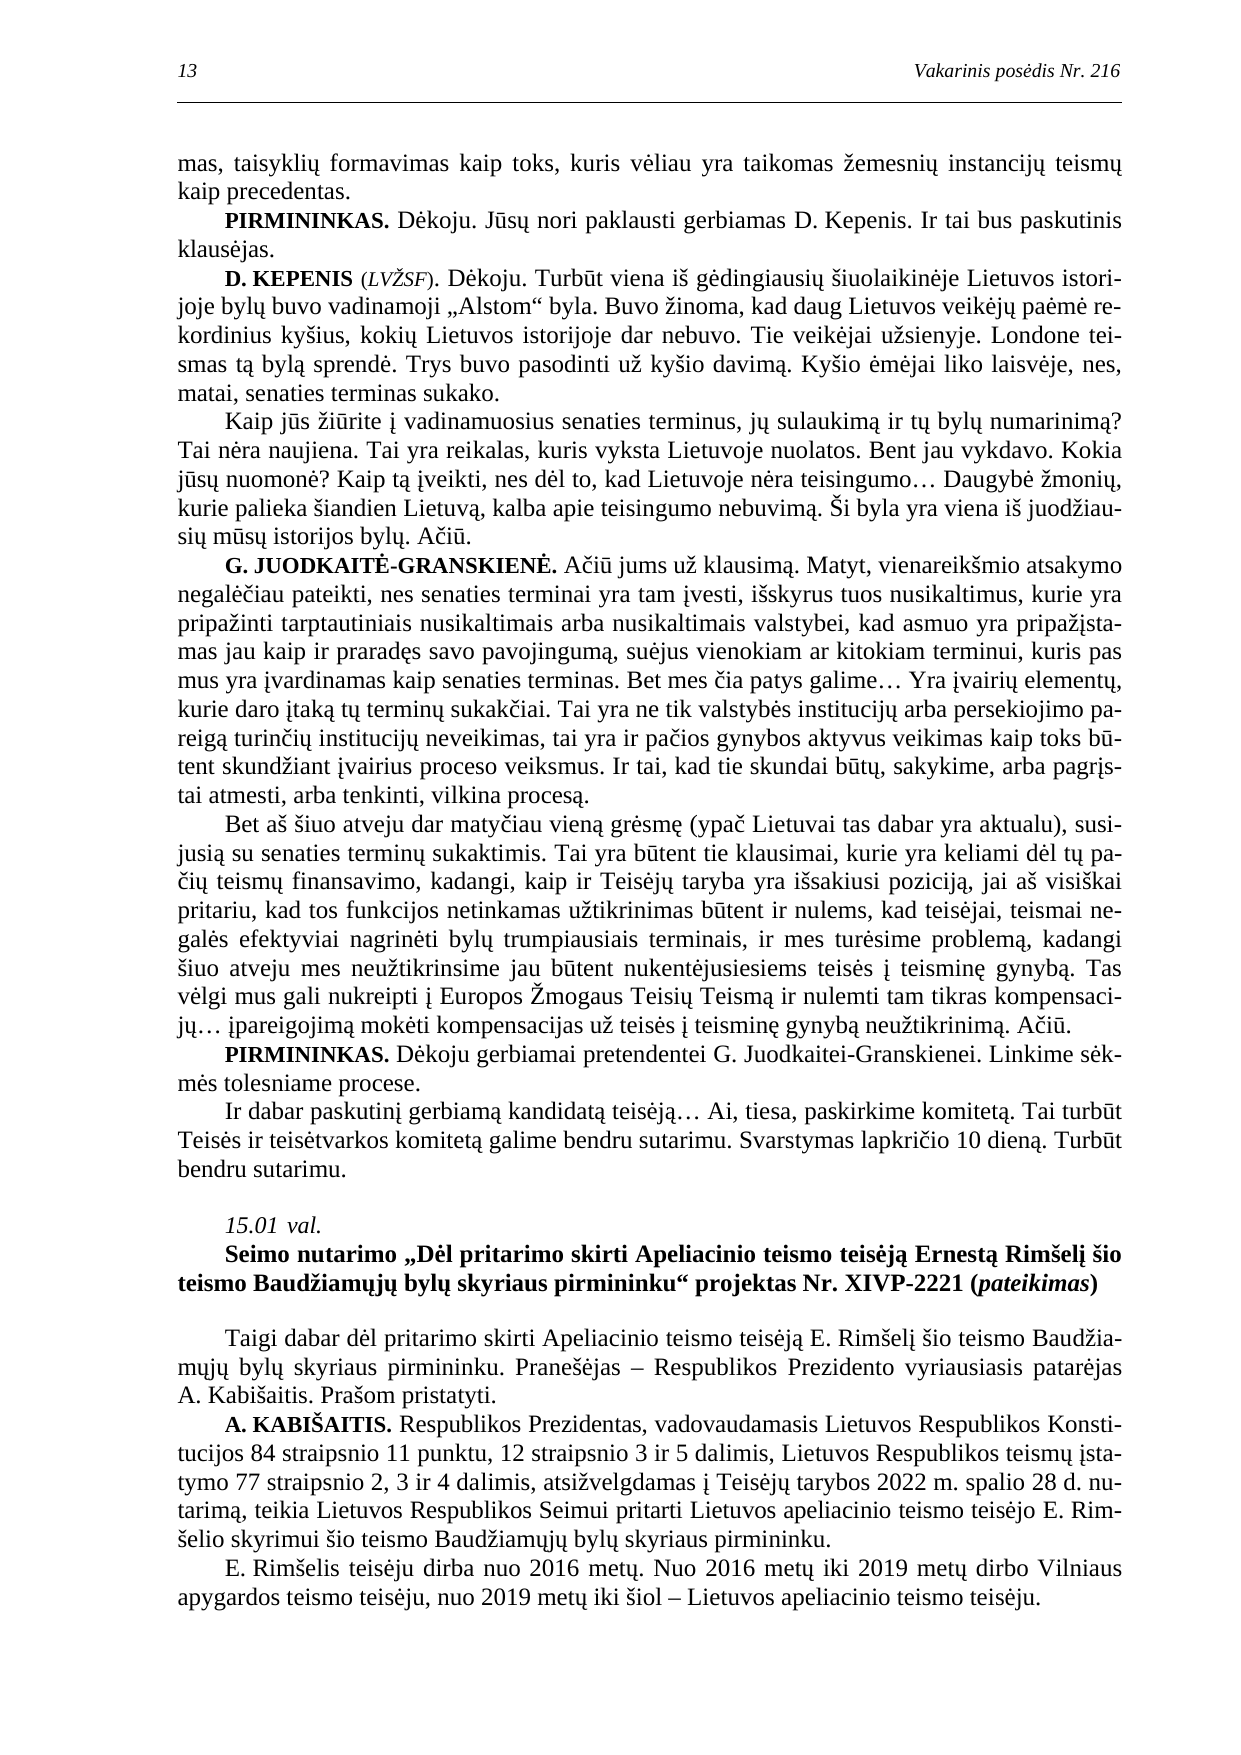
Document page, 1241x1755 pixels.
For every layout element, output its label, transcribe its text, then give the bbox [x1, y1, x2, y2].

text A. KABIŠAITIS. Res­pub­li­kos Pre­zi­den­tas, va­do­vau­da­ma­sis Lie­tu­vos Res­pub­li­kos Kon­s­ti­tu­ci­jos 84 straips­nio 11 punk­tu, 12 straips­nio 3 ir 5 da­li­mis, Lie­tu­vos Res­pub­li­kos teis­mų įsta­ty­mo 77 straips­nio 2, 3 ir 4 da­li­mis, at­si­žvelg­da­mas į Tei­sė­jų ta­ry­bos 2022 m. spa­lio 28 d. nu­ta­ri­mą, tei­kia Lie­tu­vos Res­pub­li­kos Sei­mui pri­tar­ti Lie­tu­vos ape­lia­ci­nio teis­mo tei­sė­jo E. Rim­še­lio sky­ri­mui šio teis­mo Bau­džia­mų­jų by­lų sky­riaus pir­mi­nin­ku. [177, 1409, 1122, 1553]
text PIRMININKAS. Dė­ko­ju ger­bia­mai pre­ten­den­tei G. Juod­kai­tei-Grans­kie­nei. Lin­ki­me sėk­mės to­les­nia­me pro­ce­se. [177, 1039, 1122, 1096]
text mas, tai­syk­lių for­ma­vi­mas kaip toks, ku­ris vė­liau yra tai­ko­mas že­mes­nių ins­tan­ci­jų teis­mų kaip pre­ce­den­tas. [177, 148, 1122, 205]
text Tai­gi da­bar dėl pri­ta­ri­mo skir­ti Ape­lia­ci­nio teis­mo tei­sė­ją E. Rim­še­lį šio teis­mo Bau­džia­mų­jų by­lų sky­riaus pir­mi­nin­ku. Pra­ne­šė­jas – Res­pub­li­kos Pre­zi­den­to vy­riau­sia­sis pa­ta­rė­jas A. Ka­bi­šai­tis. Pra­šom pri­sta­ty­ti. [177, 1323, 1122, 1409]
text D. KEPENIS (LVŽSF). Dė­ko­ju. Tur­būt vie­na iš gė­din­giau­sių šiuo­lai­ki­nė­je Lie­tu­vos is­to­ri­jo­je by­lų bu­vo va­di­na­mo­ji „Als­tom“ by­la. Bu­vo ži­no­ma, kad daug Lie­tu­vos vei­kė­jų pa­ė­mė re­kor­di­nius ky­šius, ko­kių Lie­tu­vos is­to­ri­jo­je dar ne­bu­vo. Tie vei­kė­jai už­sie­ny­je. Lon­do­ne tei­smas tą by­lą spren­dė. Trys bu­vo pa­so­din­ti už ky­šio da­vi­mą. Ky­šio ėmė­jai li­ko lais­vė­je, nes, ma­tai, se­na­ties ter­mi­nas su­ka­ko. [177, 263, 1122, 406]
text Bet aš šiuo at­ve­ju dar ma­ty­čiau vie­ną grės­mę (ypač Lie­tu­vai tas da­bar yra ak­tu­a­lu), su­si­ju­sią su se­na­ties ter­mi­nų su­kak­ti­mis. Tai yra bū­tent tie klau­si­mai, ku­rie yra ke­lia­mi dėl tų pa­čių teis­mų fi­nan­sa­vi­mo, ka­dan­gi, kaip ir Tei­sė­jų ta­ry­ba yra iš­sa­kiu­si po­zi­ci­ją, jai aš vi­siš­kai pri­ta­riu, kad tos funk­ci­jos ne­tin­ka­mas už­tik­ri­ni­mas bū­tent ir nu­lems, kad tei­sė­jai, teis­mai ne­ga­lės efek­ty­viai nag­ri­nė­ti by­lų trum­piau­siais ter­mi­nais, ir mes tu­rė­si­me pro­ble­mą, ka­dan­gi šiuo at­ve­ju mes ne­už­tik­rin­si­me jau bū­tent nu­ken­tė­ju­sie­siems tei­sės į teis­mi­nę gy­ny­bą. Tas vėl­gi mus ga­li nu­kreip­ti į Eu­ro­pos Žmo­gaus Tei­sių Teis­mą ir nu­lem­ti tam tik­ras kom­pen­sa­ci­jų… įpa­rei­go­ji­mą mo­kė­ti kom­pen­sa­ci­jas už tei­sės į teis­mi­nę gy­ny­bą ne­už­tik­ri­ni­mą. Ačiū. [177, 809, 1122, 1039]
text Ir da­bar pas­ku­ti­nį ger­bia­mą kan­di­da­tą tei­sė­ją… Ai, tie­sa, pa­skir­ki­me ko­mi­te­tą. Tai tur­būt Tei­sės ir tei­sėt­var­kos ko­mi­te­tą ga­li­me ben­dru su­ta­ri­mu. Svars­ty­mas lap­kri­čio 10 die­ną. Tur­būt ben­dru su­ta­ri­mu. [177, 1096, 1122, 1183]
text 15.01 val. [224, 1211, 1122, 1239]
text Sei­mo nu­ta­ri­mo „Dėl pri­ta­ri­mo skir­ti Ape­lia­ci­nio teis­mo tei­sė­ją Er­nes­tą Rim­še­lį šio teis­mo Bau­džia­mų­jų by­lų sky­riaus pir­mi­nin­ku“ pro­jek­tas Nr. XIVP-2221 (pa­tei­ki­mas) [177, 1239, 1122, 1297]
text G. JUODKAITĖ-GRANSKIENĖ. Ačiū jums už klau­si­mą. Ma­tyt, vie­na­reikš­mio at­sa­ky­mo ne­ga­lė­čiau pa­teik­ti, nes se­na­ties ter­mi­nai yra tam įves­ti, iš­sky­rus tuos nu­si­kal­ti­mus, ku­rie yra pri­pa­žin­ti tarp­tau­ti­niais nu­si­kal­ti­mais ar­ba nu­si­kal­ti­mais vals­ty­bei, kad as­muo yra pri­pa­žįs­ta­mas jau kaip ir pra­ra­dęs sa­vo pa­vo­jin­gu­mą, su­ėjus vie­no­kiam ar ki­to­kiam ter­mi­nui, ku­ris pas mus yra įvar­di­na­mas kaip se­na­ties ter­mi­nas. Bet mes čia pa­tys ga­li­me… Yra įvai­rių ele­men­tų, ku­rie da­ro įta­ką tų ter­mi­nų su­kak­čiai. Tai yra ne tik vals­ty­bės ins­ti­tu­ci­jų ar­ba per­se­kio­ji­mo pa­rei­gą tu­rin­čių ins­ti­tu­ci­jų ne­vei­ki­mas, tai yra ir pa­čios gy­ny­bos ak­ty­vus vei­ki­mas kaip toks bū­tent skun­džiant įvai­rius pro­ce­so veiks­mus. Ir tai, kad tie skun­dai bū­tų, sa­ky­ki­me, ar­ba pa­grįs­tai at­mes­ti, ar­ba ten­kin­ti, vil­ki­na pro­ce­są. [177, 550, 1122, 809]
text E. Rim­še­lis tei­sė­ju dir­ba nuo 2016 me­tų. Nuo 2016 me­tų iki 2019 me­tų dir­bo Vil­niaus apy­gar­dos teis­mo tei­sė­ju, nuo 2019 me­tų iki šiol – Lie­tu­vos ape­lia­ci­nio teis­mo tei­sė­ju. [177, 1553, 1122, 1610]
text Kaip jūs žiū­ri­te į va­di­na­muo­sius se­na­ties ter­mi­nus, jų su­lau­ki­mą ir tų by­lų nu­ma­ri­ni­mą? Tai nė­ra nau­jie­na. Tai yra rei­ka­las, ku­ris vyks­ta Lie­tu­vo­je nuo­la­tos. Bent jau vyk­da­vo. Ko­kia jū­sų nuo­mo­nė? Kaip tą įveik­ti, nes dėl to, kad Lie­tu­vo­je nė­ra tei­sin­gu­mo… Dau­gy­bė žmo­nių, ku­rie pa­lie­ka šian­dien Lie­tu­vą, kal­ba apie tei­sin­gu­mo ne­bu­vi­mą. Ši by­la yra vie­na iš juo­džiau­sių mū­sų is­to­ri­jos by­lų. Ačiū. [177, 406, 1122, 550]
text PIRMININKAS. Dė­ko­ju. Jū­sų no­ri pa­klaus­ti ger­bia­mas D. Ke­pe­nis. Ir tai bus pas­ku­ti­nis klau­sė­jas. [177, 205, 1122, 263]
